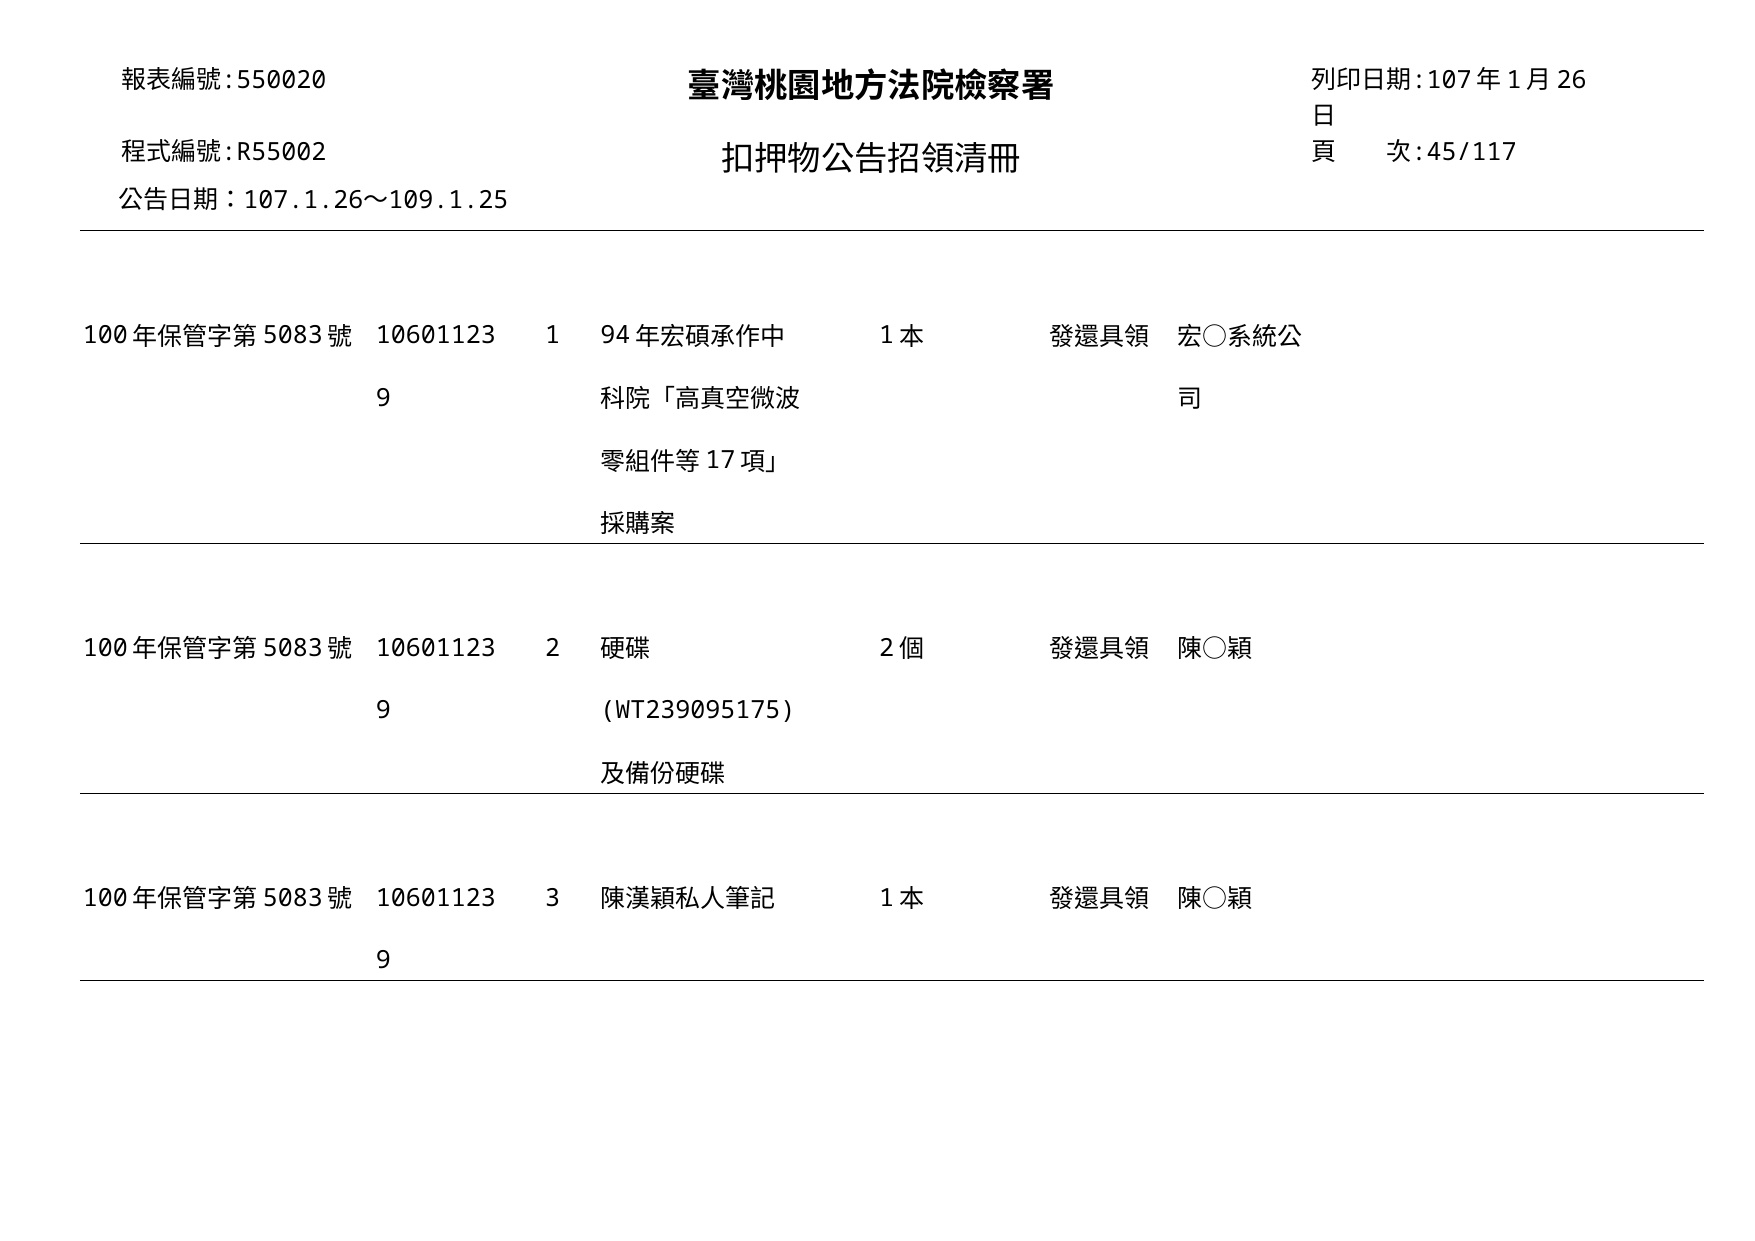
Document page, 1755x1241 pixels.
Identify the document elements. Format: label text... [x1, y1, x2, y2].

table_cell 100年保管字第5083號 [80, 544, 373, 792]
table_cell 陳○穎 [1175, 794, 1317, 980]
table_cell 1 [507, 231, 597, 542]
table_cell [1317, 794, 1575, 980]
table_cell 宏○系統公司 [1175, 231, 1317, 542]
table_cell 發還具領 [1046, 231, 1175, 542]
table_cell [1317, 231, 1575, 542]
table_cell 106011239 [373, 794, 507, 980]
table_cell 硬碟(WT239095175)及備份硬碟 [597, 544, 807, 792]
table_cell [1575, 544, 1704, 792]
table_cell [927, 544, 1046, 792]
table_cell [1317, 544, 1575, 792]
table_cell 100年保管字第5083號 [80, 231, 373, 542]
table_cell 3 [507, 794, 597, 980]
table_cell 陳漢穎私人筆記 [597, 794, 807, 980]
table_cell [927, 794, 1046, 980]
table_cell 106011239 [373, 544, 507, 792]
table_cell [1575, 794, 1704, 980]
table_cell 發還具領 [1046, 544, 1175, 792]
table_cell 94年宏碩承作中科院「高真空微波零組件等17項」採購案 [597, 231, 807, 542]
table_cell 陳○穎 [1175, 544, 1317, 792]
table_cell 2個 [808, 544, 927, 792]
table_cell [927, 231, 1046, 542]
table_cell [1575, 231, 1704, 542]
table_cell 1本 [808, 794, 927, 980]
table_cell 2 [507, 544, 597, 792]
table_cell 發還具領 [1046, 794, 1175, 980]
table_cell 106011239 [373, 231, 507, 542]
table_cell 100年保管字第5083號 [80, 794, 373, 980]
table_cell 1本 [808, 231, 927, 542]
